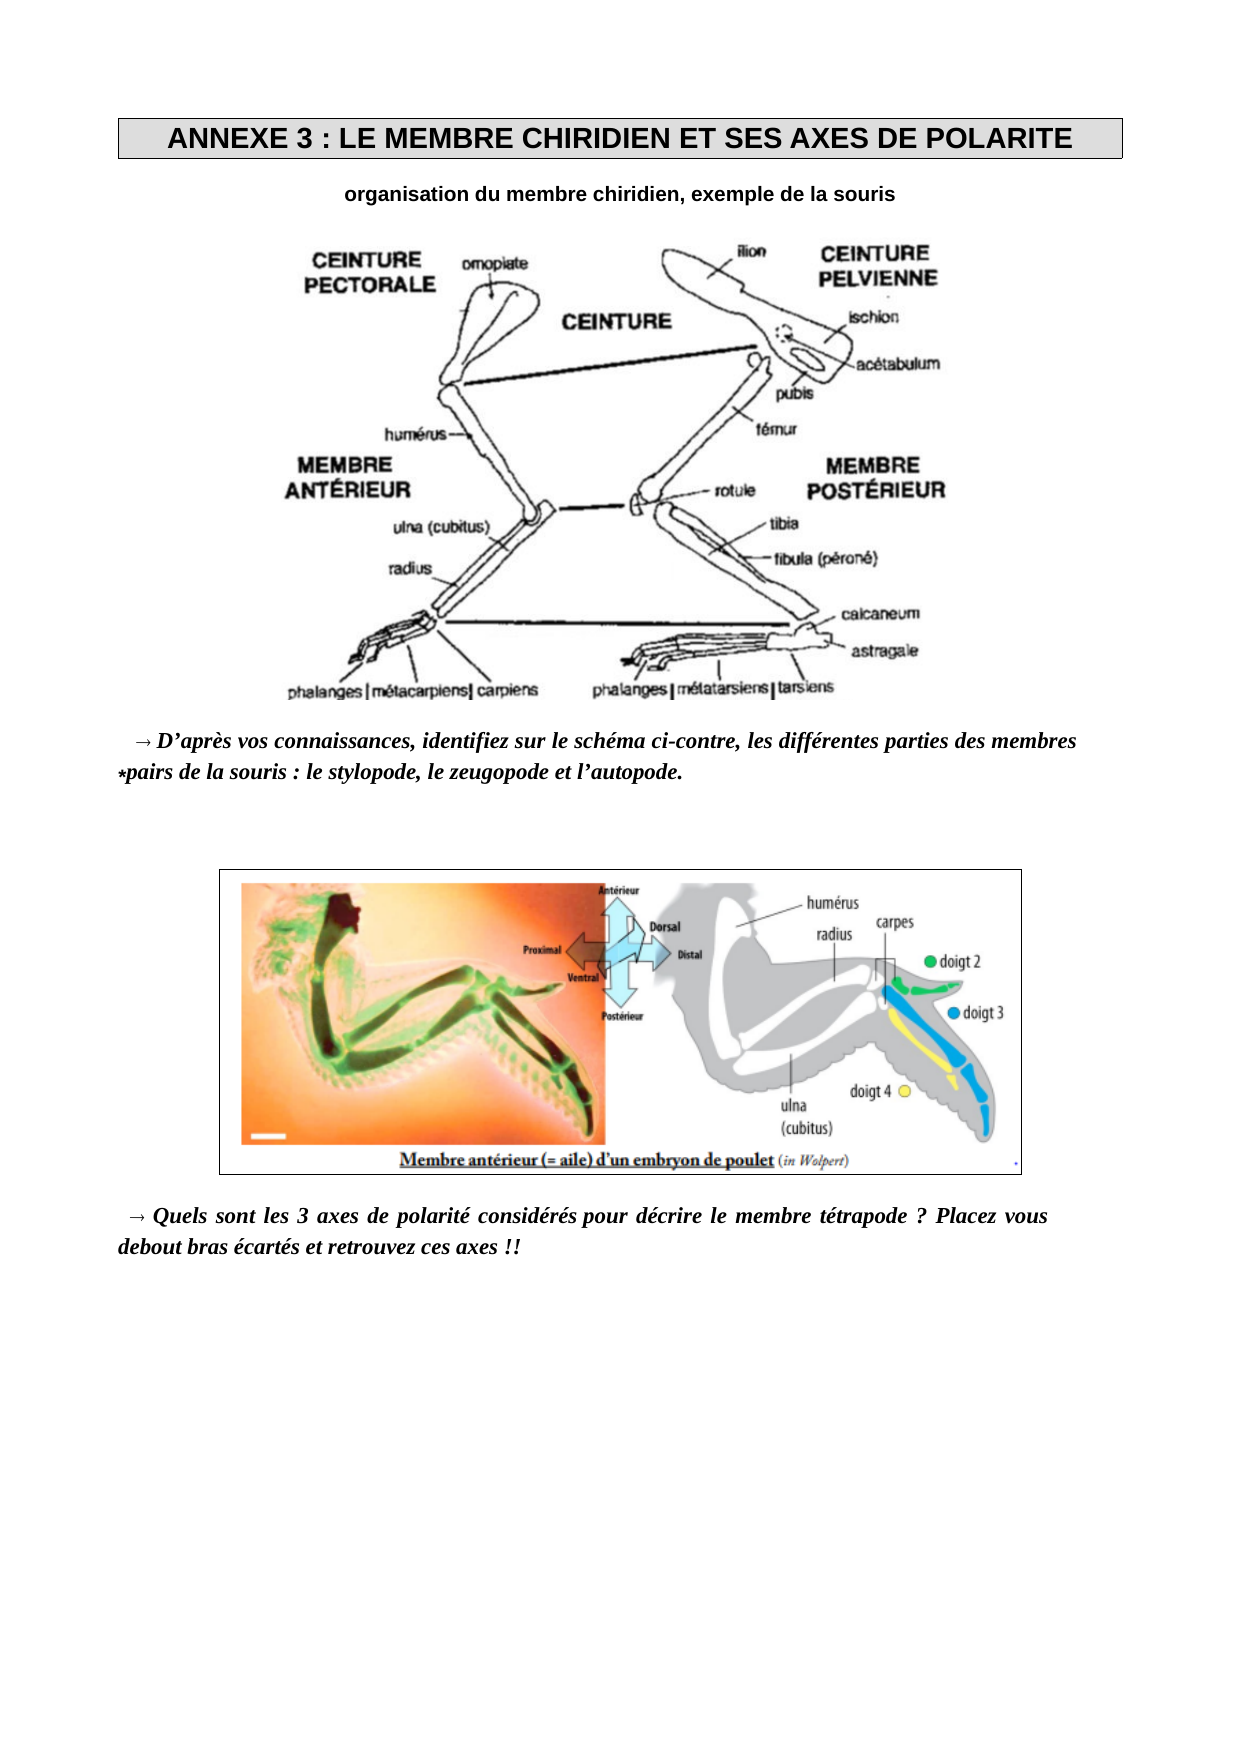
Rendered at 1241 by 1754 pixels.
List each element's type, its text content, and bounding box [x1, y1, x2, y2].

text organisation du membre chiridien, exemple de la souris [118, 182, 1122, 206]
text * [118, 723, 1122, 845]
text ANNEXE 3 : LE MEMBRE CHIRIDIEN ET SES AXES DE POLARITE [119, 119, 1122, 158]
picture [281, 229, 960, 700]
picture [221, 871, 1019, 1172]
